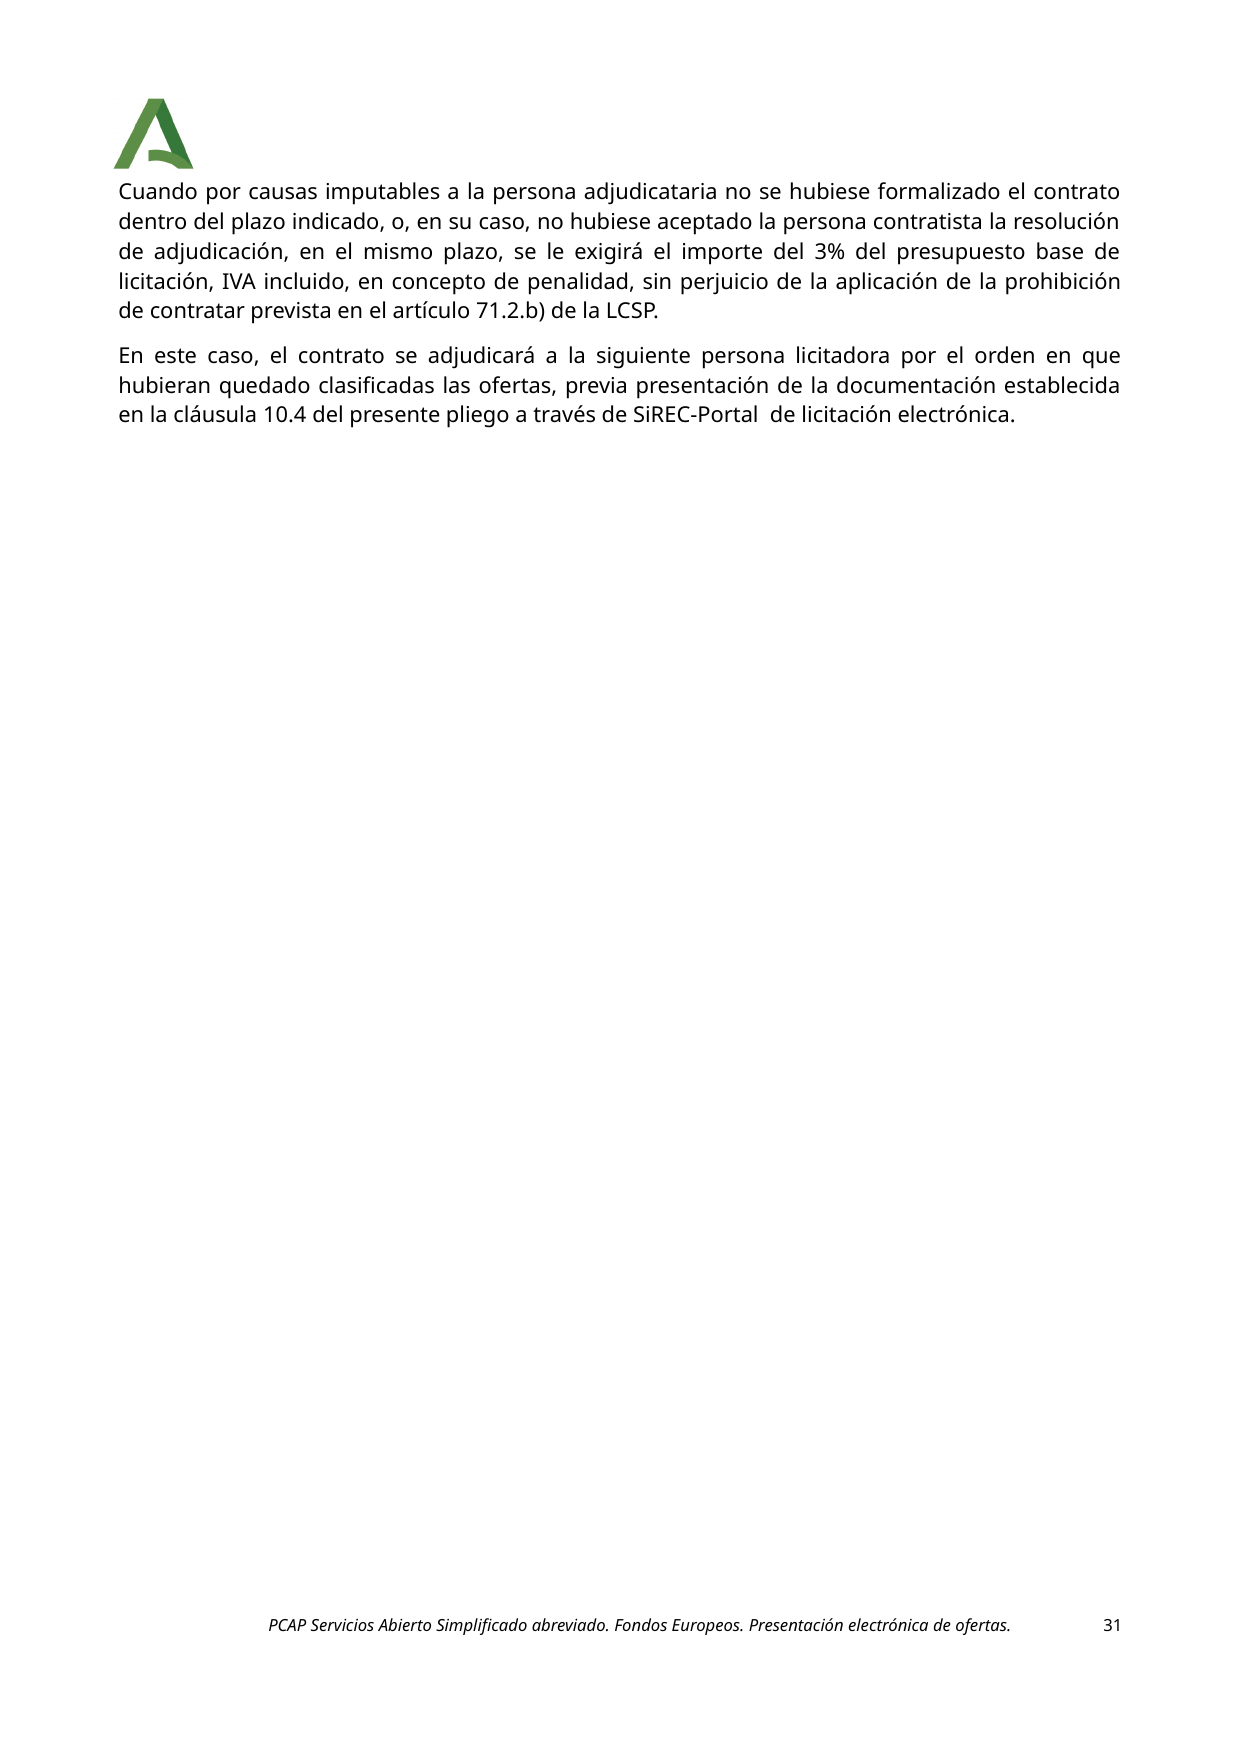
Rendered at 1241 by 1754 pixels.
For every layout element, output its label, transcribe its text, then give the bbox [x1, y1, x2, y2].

picture [109, 94, 198, 173]
text Cuando por causas imputables a la persona adjudicataria no se hubiese formalizado el contrato dentro del plazo indicado, o, en su caso, no hubiese aceptado la persona contratista la resolución de adjudicación, en el mismo plazo, se le exigirá el importe del 3% del presupuesto base de licitación, IVA incluido, en concepto de penalidad, sin perjuicio de la aplicación de la prohibición de contratar prevista en el artículo 71.2.b) de la LCSP. [118, 176, 1122, 325]
text En este caso, el contrato se adjudicará a la siguiente persona licitadora por el orden en que hubieran quedado clasificadas las ofertas, previa presentación de la documentación establecida en la cláusula 10.4 del presente pliego a través de SiREC-Portal de licitación electrónica. [118, 340, 1122, 429]
